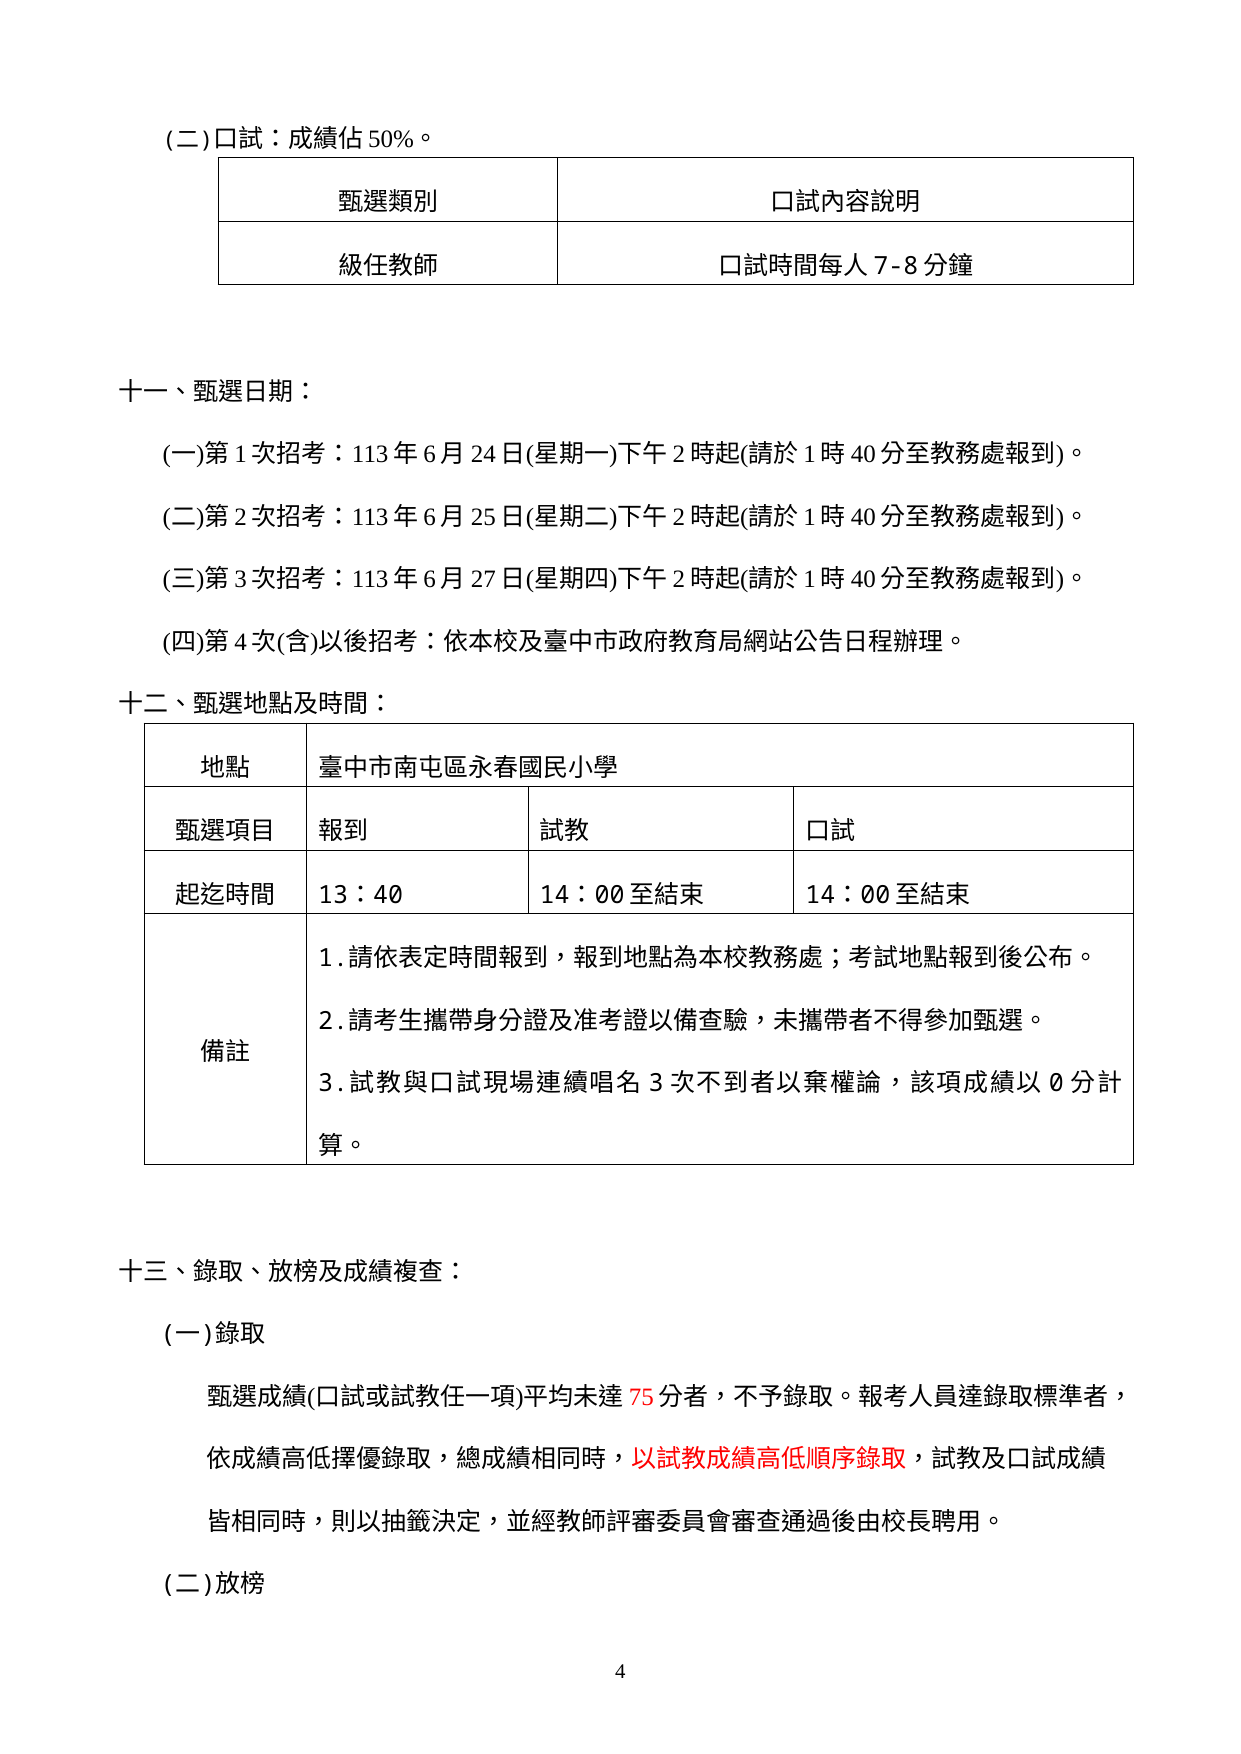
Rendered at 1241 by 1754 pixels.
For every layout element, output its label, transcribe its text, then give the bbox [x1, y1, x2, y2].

text (一)錄取 [160, 1290, 1122, 1353]
text (四)第4次(含)以後招考：依本校及臺中市政府教育局網站公告日程辦理。 [162, 598, 1122, 660]
text 十一、甄選日期： [118, 348, 1122, 410]
table_cell 報到 [307, 787, 528, 850]
table_cell 備註 [145, 914, 306, 1164]
table_cell 13：40 [307, 851, 528, 913]
table_header 口試內容說明 [558, 158, 1133, 221]
text 十三、錄取、放榜及成績複查： [118, 1228, 1122, 1290]
table_cell 口試 [794, 787, 1133, 850]
text (三)第3次招考：113年6月27日(星期四)下午2時起(請於1時40分至教務處報到)。 [162, 535, 1122, 598]
table_cell 甄選項目 [145, 787, 306, 850]
text 甄選成績(口試或試教任一項)平均未達75分者，不予錄取。報考人員達錄取標準者，依成績高低擇優錄取，總成績相同時，以試教成績高低順序錄取，試教及口試成績皆相同時，則以抽籤決定，並經教師評審委員會審查通過後由校長聘用。 [207, 1353, 1122, 1540]
text (二)第2次招考：113年6月25日(星期二)下午2時起(請於1時40分至教務處報到)。 [162, 473, 1122, 535]
text (二)放榜 [160, 1540, 1122, 1603]
table_cell 口試時間每人7-8分鐘 [558, 222, 1133, 284]
table_cell 14：00至結束 [794, 851, 1133, 913]
table_header 地點 [145, 724, 306, 786]
table_header 甄選類別 [219, 158, 557, 221]
table_cell 試教 [529, 787, 793, 850]
table_cell 級任教師 [219, 222, 557, 284]
text (二)口試：成績佔50%。 [162, 94, 1122, 157]
table_cell 1.請依表定時間報到，報到地點為本校教務處；考試地點報到後公布。 2.請考生攜帶身分證及准考證以備查驗，未攜帶者不得參加甄選。 3.試教與口試現場連續唱名3次不到者以棄權論，該項成績以0分計算。 [307, 914, 1133, 1164]
table_cell 起迄時間 [145, 851, 306, 913]
table_header 臺中市南屯區永春國民小學 [307, 724, 1133, 786]
text (一)第1次招考：113年6月24日(星期一)下午2時起(請於1時40分至教務處報到)。 [162, 410, 1122, 473]
table_cell 14：00至結束 [529, 851, 793, 913]
text 十二、甄選地點及時間： [118, 660, 1122, 723]
